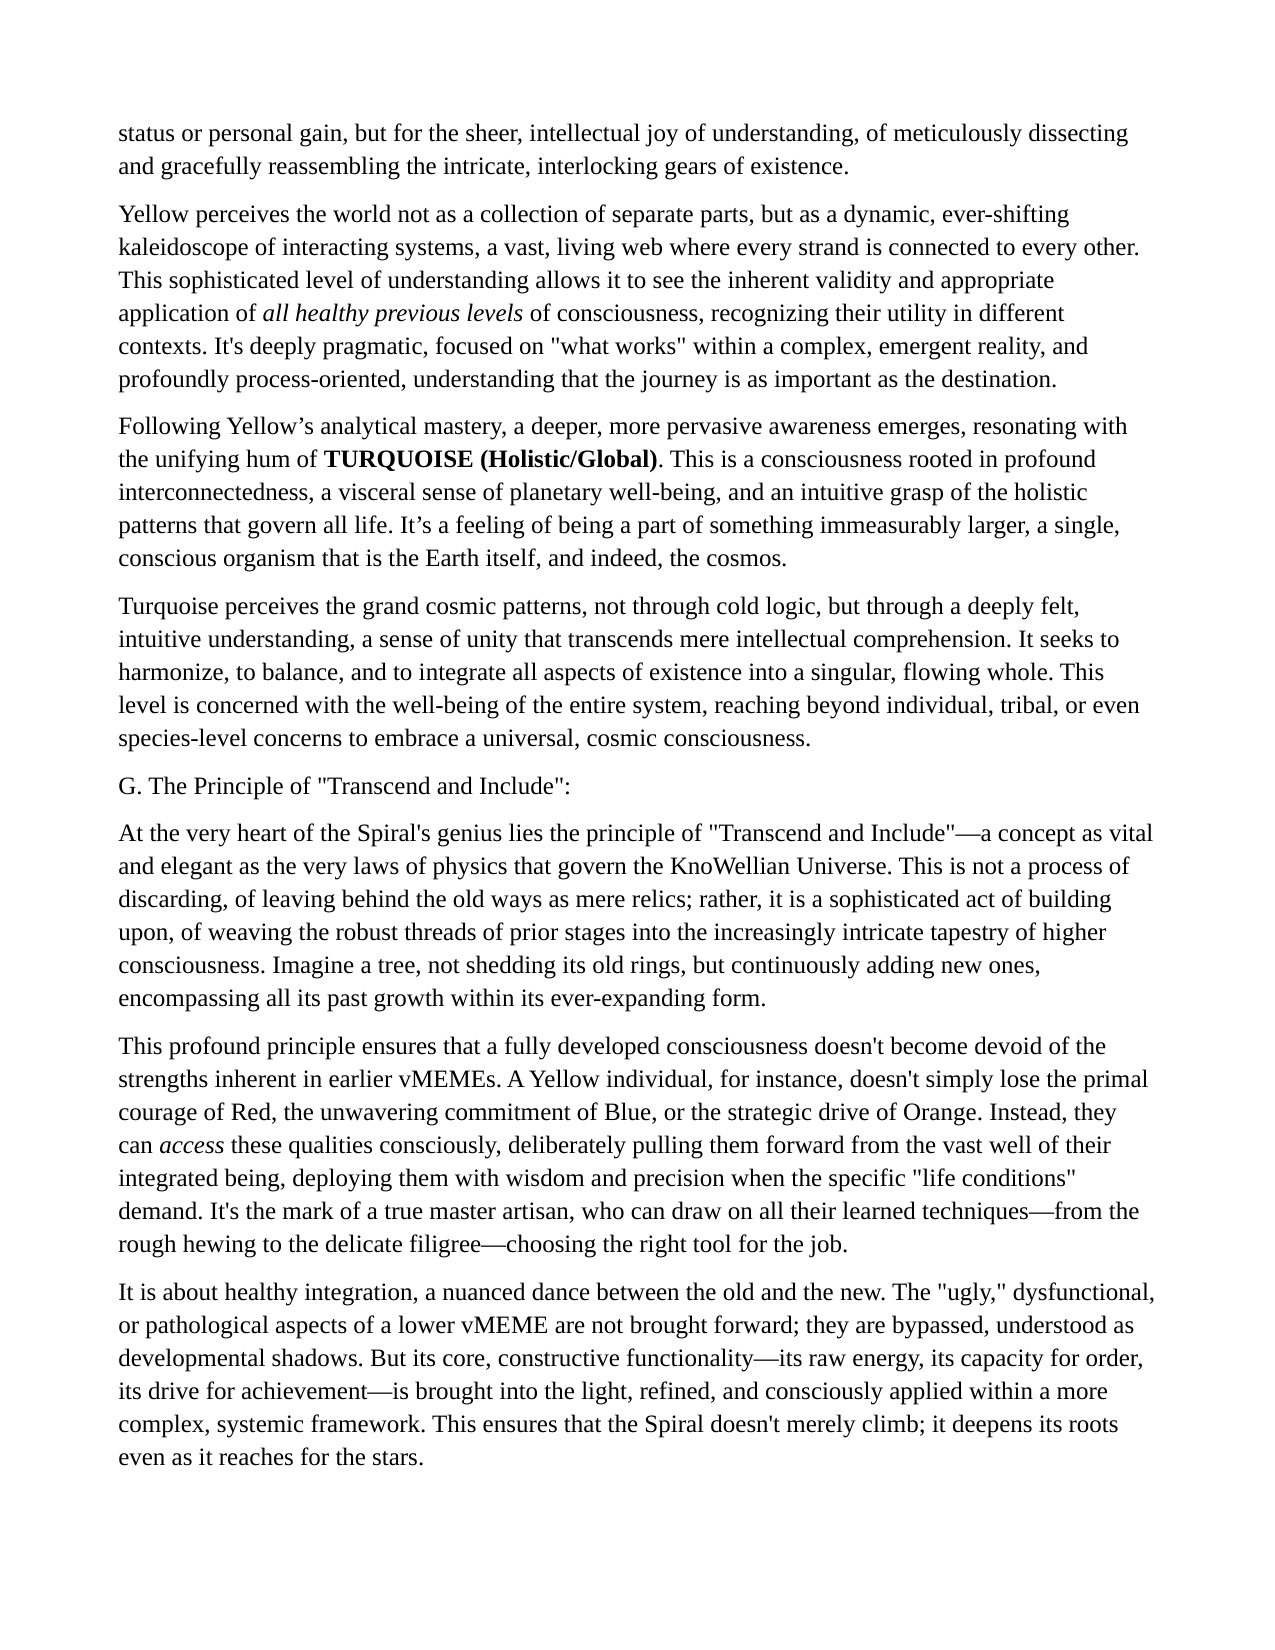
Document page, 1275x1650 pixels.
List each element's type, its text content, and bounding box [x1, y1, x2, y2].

text This profound principle ensures that a fully developed consciousness doesn't become devoid of the strengths inherent in earlier vMEMEs. A Yellow individual, for instance, doesn't simply lose the primal courage of Red, the unwavering commitment of Blue, or the strategic drive of Orange. Instead, they can access these qualities consciously, deliberately pulling them forward from the vast well of their integrated being, deploying them with wisdom and precision when the specific "life conditions" demand. It's the mark of a true master artisan, who can draw on all their learned techniques—from the rough hewing to the delicate filigree—choosing the right tool for the job. [118, 1031, 1157, 1258]
text status or personal gain, but for the sheer, intellectual joy of understanding, of meticulously dissecting and gracefully reassembling the intricate, interlocking gears of existence. [118, 118, 1157, 180]
text Yellow perceives the world not as a collection of separate parts, but as a dynamic, ever-shifting kaleidoscope of interacting systems, a vast, living web where every strand is connected to every other. This sophisticated level of understanding allows it to see the inherent validity and appropriate application of all healthy previous levels of consciousness, recognizing their utility in different contexts. It's deeply pragmatic, focused on "what works" within a complex, emergent reality, and profoundly process-oriented, understanding that the journey is as important as the destination. [118, 199, 1157, 393]
text At the very heart of the Spiral's genius lies the principle of "Transcend and Include"—a concept as vital and elegant as the very laws of physics that govern the KnoWellian Universe. This is not a process of discarding, of leaving behind the old ways as mere relics; rather, it is a sophisticated act of building upon, of weaving the robust threads of prior stages into the increasingly intricate tapestry of higher consciousness. Imagine a tree, not shedding its old rings, but continuously adding new ones, encompassing all its past growth within its ever-expanding form. [118, 818, 1157, 1012]
text Following Yellow’s analytical mastery, a deeper, more pervasive awareness emerges, resonating with the unifying hum of TURQUOISE (Holistic/Global). This is a consciousness rooted in profound interconnectedness, a visceral sense of planetary well-being, and an intuitive grasp of the holistic patterns that govern all life. It’s a feeling of being a part of something immeasurably larger, a single, conscious organism that is the Earth itself, and indeed, the cosmos. [118, 411, 1157, 572]
text G. The Principle of "Transcend and Include": [118, 771, 1157, 799]
text It is about healthy integration, a nuanced dance between the old and the new. The "ugly," dysfunctional, or pathological aspects of a lower vMEME are not brought forward; they are bypassed, understood as developmental shadows. But its core, constructive functionality—its raw energy, its capacity for order, its drive for achievement—is brought into the light, refined, and consciously applied within a more complex, systemic framework. This ensures that the Spiral doesn't merely climb; it deepens its roots even as it reaches for the stars. [118, 1277, 1157, 1471]
text Turquoise perceives the grand cosmic patterns, not through cold logic, but through a deeply felt, intuitive understanding, a sense of unity that transcends mere intellectual comprehension. It seeks to harmonize, to balance, and to integrate all aspects of existence into a singular, flowing whole. This level is concerned with the well-being of the entire system, reaching beyond individual, tribal, or even species-level concerns to embrace a universal, cosmic consciousness. [118, 591, 1157, 752]
